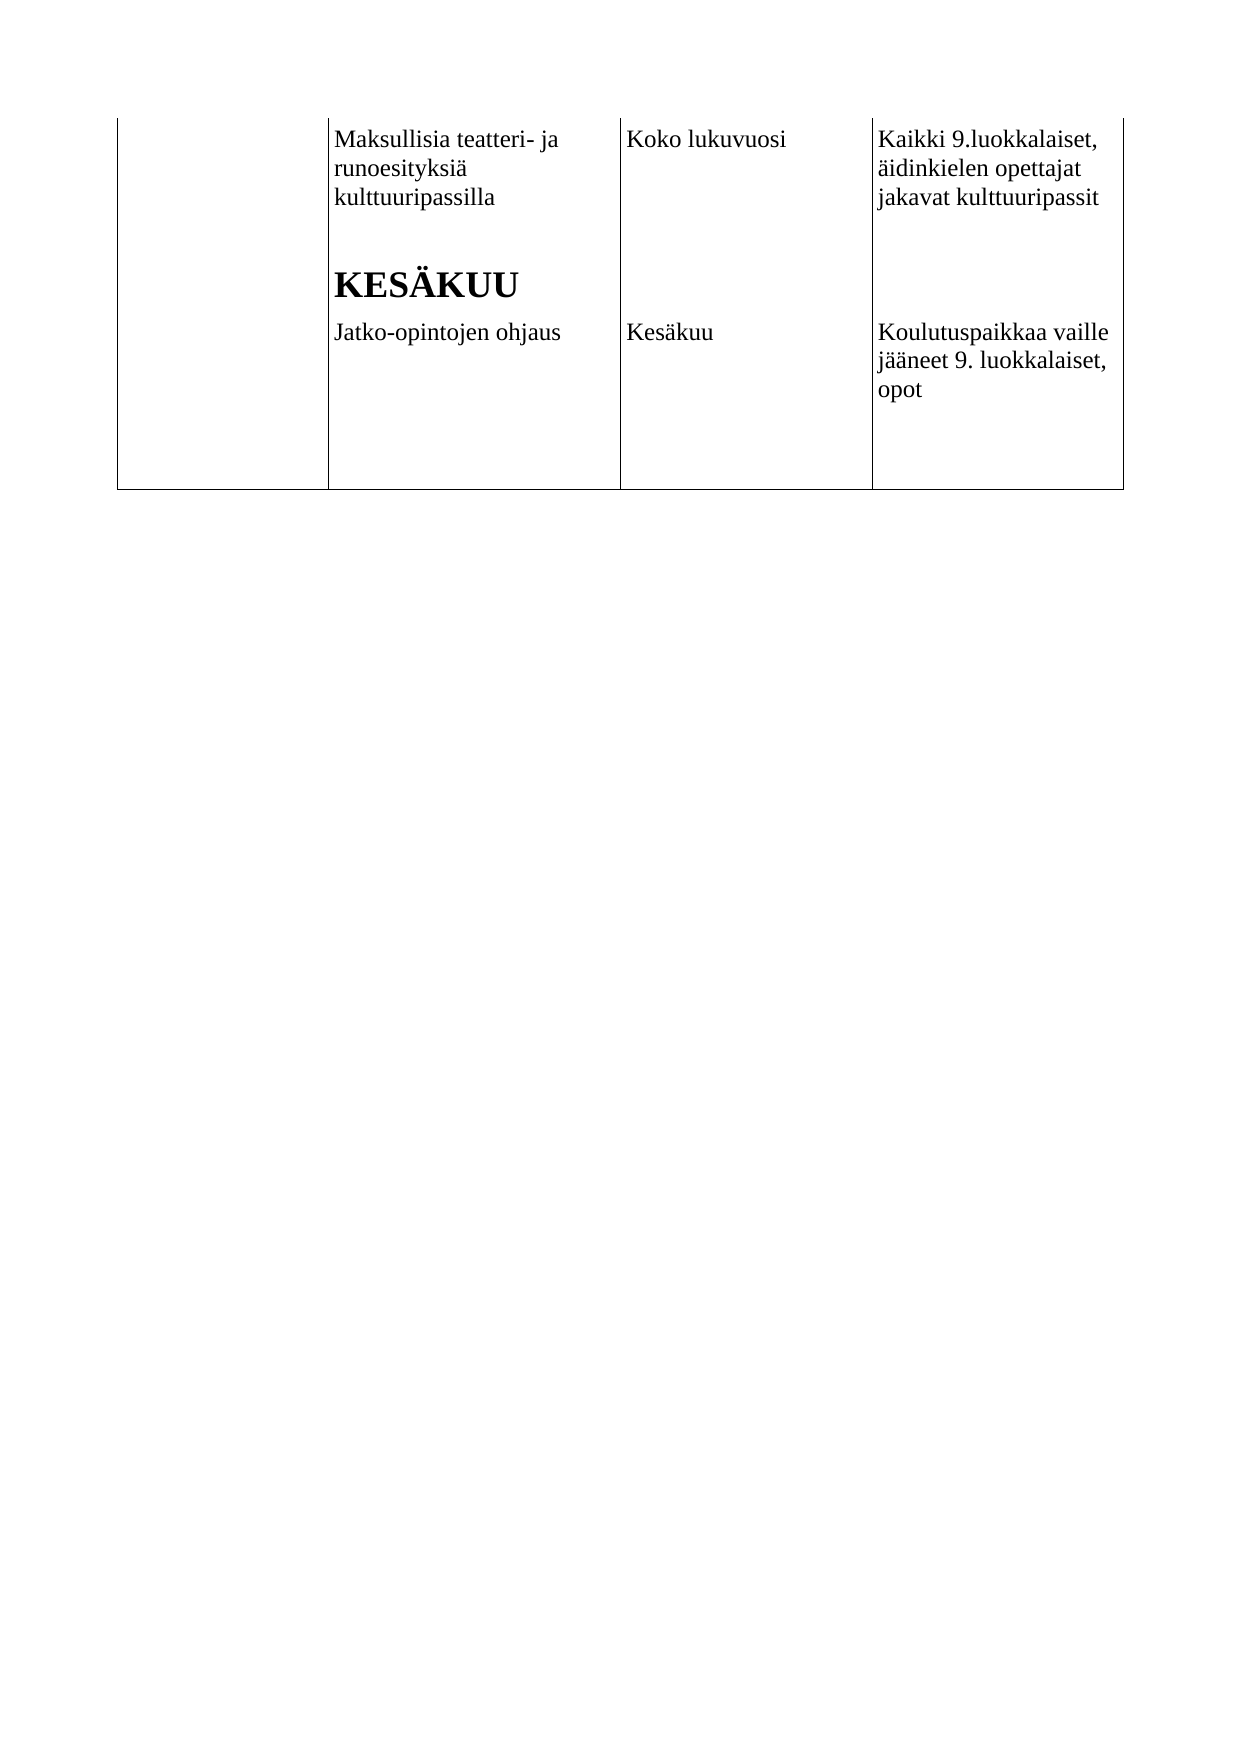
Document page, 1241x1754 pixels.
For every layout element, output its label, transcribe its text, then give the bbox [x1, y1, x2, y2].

table_cell [329, 449, 620, 489]
table_cell Jatko-opintojen ohjaus [329, 311, 620, 409]
table_cell [118, 118, 328, 216]
table_cell [329, 409, 620, 449]
table_cell Kesäkuu [621, 311, 872, 409]
table_cell [873, 257, 1123, 311]
table_cell Koulutuspaikkaa vaille jääneet 9. luokkalaiset, opot [873, 311, 1123, 409]
table_cell [329, 216, 620, 257]
table_cell [118, 311, 328, 409]
table_cell [118, 409, 328, 449]
table_cell [621, 449, 872, 489]
table_cell [118, 257, 328, 311]
table_cell [873, 216, 1123, 257]
table_cell [118, 216, 328, 257]
table_cell Maksullisia teatteri- ja runoesityksiä kulttuuripassilla [329, 118, 620, 216]
table_cell [873, 449, 1123, 489]
table_cell KESÄKUU [329, 257, 620, 311]
table_cell [873, 409, 1123, 449]
table_cell [118, 449, 328, 489]
table_cell [621, 257, 872, 311]
table_cell Koko lukuvuosi [621, 118, 872, 216]
table_cell [621, 216, 872, 257]
table_cell [621, 409, 872, 449]
table_cell Kaikki 9.luokkalaiset, äidinkielen opettajat jakavat kulttuuripassit [873, 118, 1123, 216]
